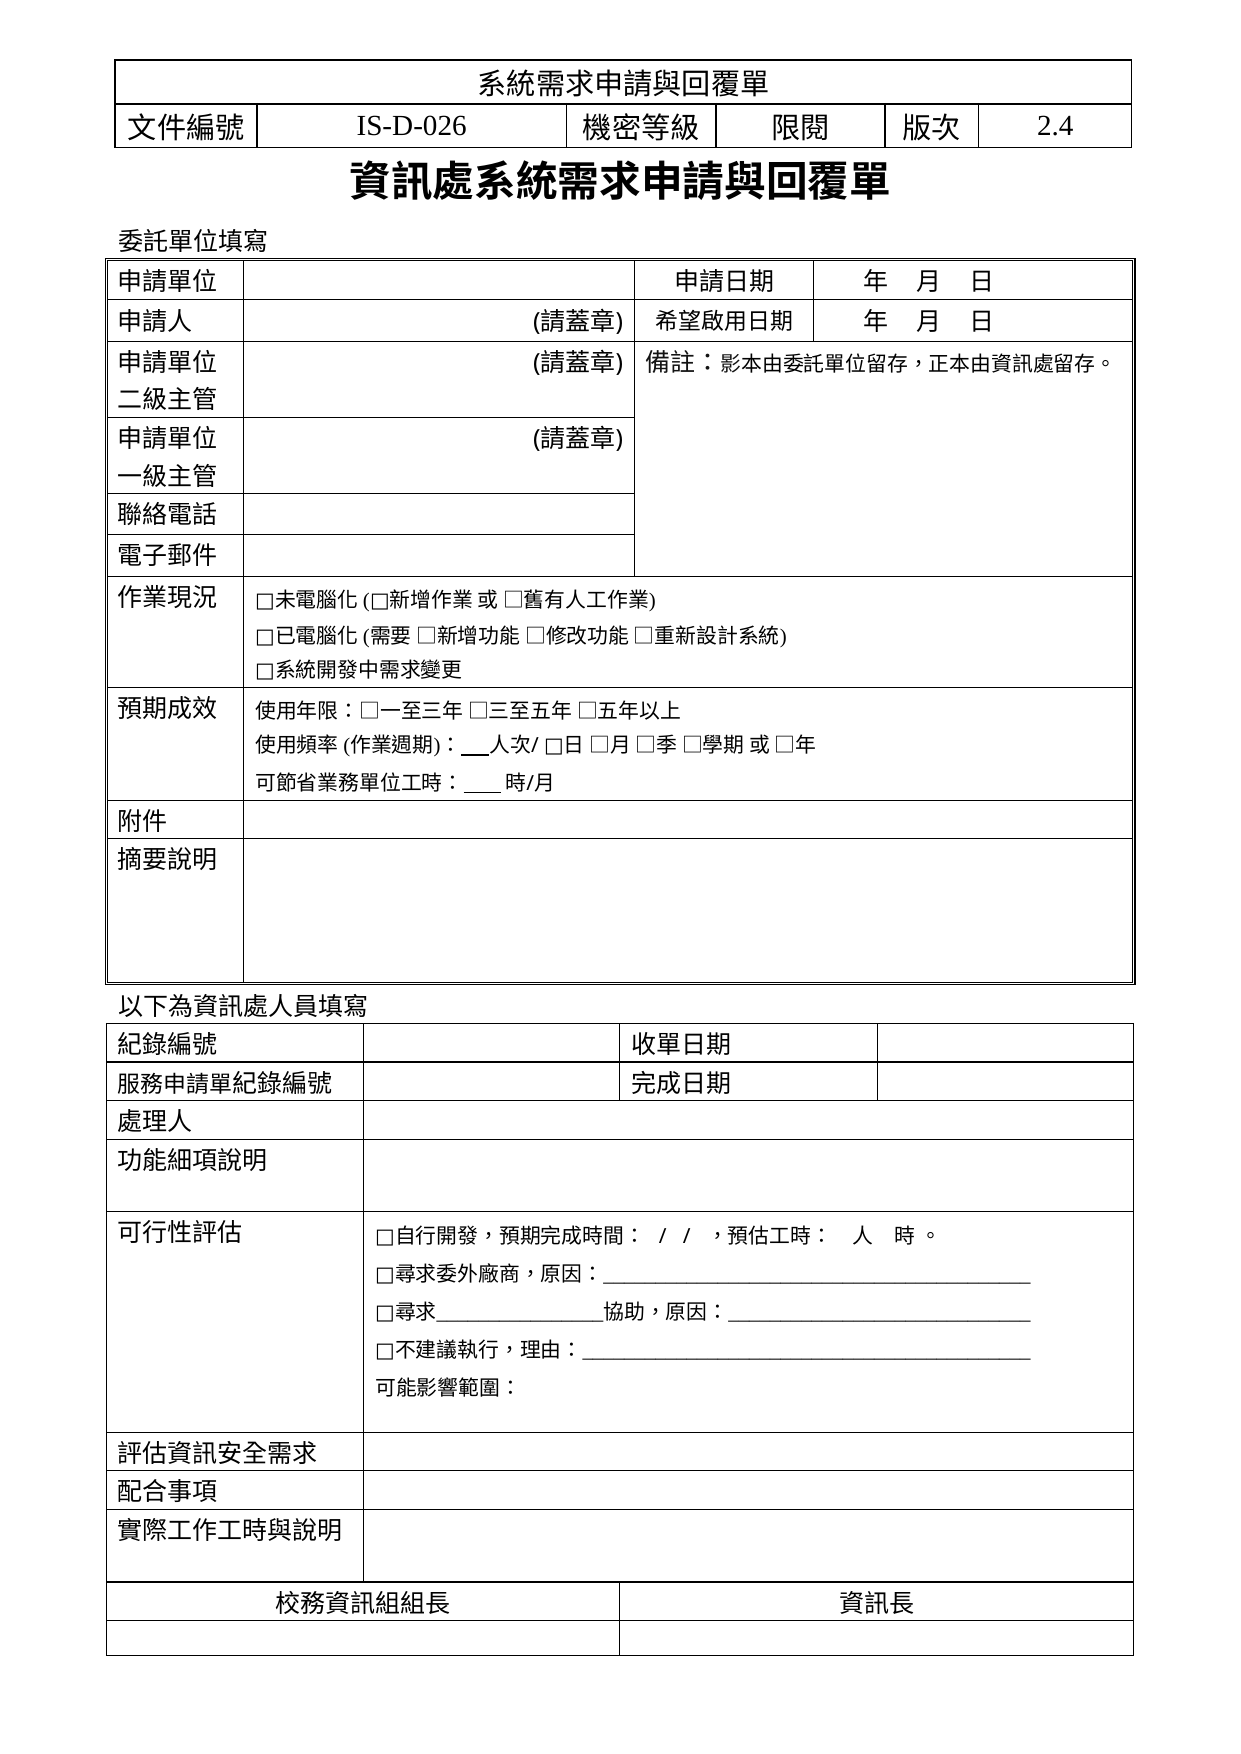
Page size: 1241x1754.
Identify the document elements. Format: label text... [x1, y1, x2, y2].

table_cell 配合事項 [107, 1471, 363, 1509]
table_cell [364, 1063, 619, 1100]
table_cell 處理人 [107, 1101, 363, 1138]
table_cell [244, 494, 634, 534]
table_cell [244, 839, 1132, 982]
table_cell □未電腦化 (□新增作業 或 □舊有人工作業) □已電腦化 (需要 □新增功能 □修改功能 □重新設計系統) □系統開發中需求變更 [244, 577, 1132, 687]
table_cell 年 月 日 [814, 300, 1132, 341]
table_cell 備註：影本由委託單位留存，正本由資訊處留存。 [635, 342, 1132, 576]
table_cell [364, 1433, 1133, 1470]
table_cell (請蓋章) [244, 300, 634, 341]
table_header [878, 1024, 1133, 1061]
table_cell [364, 1140, 1133, 1211]
text 以下為資訊處人員填寫 [118, 985, 1122, 1023]
table_cell [107, 1621, 619, 1655]
table_header 申請日期 [635, 261, 813, 299]
table_cell 申請人 [108, 300, 243, 341]
table_cell 實際工作工時與說明 [107, 1510, 363, 1581]
table_header 年 月 日 [814, 261, 1132, 299]
table_cell 服務申請單紀錄編號 [107, 1063, 363, 1100]
table_cell 評估資訊安全需求 [107, 1433, 363, 1470]
table_cell □自行開發，預期完成時間： / / ，預估工時： 人 時 。 □尋求委外廠商，原因：_________________________________________ □尋求________________協助，原因：_____________________________ □不建議執行，理由：___________________________________________ 可能影響範圍： [364, 1212, 1133, 1432]
table_cell 希望啟用日期 [635, 300, 813, 341]
table_cell 使用年限：□一至三年 □三至五年 □五年以上 使用頻率 (作業週期)： 人次/ □日 □月 □季 □學期 或 □年 可節省業務單位工時： 時/月 [244, 688, 1132, 800]
table_header [364, 1024, 619, 1061]
table_cell 附件 [108, 801, 243, 838]
table_cell 校務資訊組組長 [107, 1583, 619, 1620]
table_cell 資訊長 [620, 1583, 1133, 1620]
table_header 紀錄編號 [107, 1024, 363, 1061]
table_header 申請單位 [108, 261, 243, 299]
text 委託單位填寫 [118, 221, 1122, 258]
table_cell 申請單位 一級主管 [108, 418, 243, 493]
table_cell 完成日期 [620, 1063, 877, 1100]
table_cell 摘要說明 [108, 839, 243, 982]
table_header 收單日期 [620, 1024, 877, 1061]
table_cell [620, 1621, 1133, 1655]
table_header [244, 261, 634, 299]
table_cell 功能細項說明 [107, 1140, 363, 1211]
table_cell 申請單位 二級主管 [108, 342, 243, 417]
table_cell [364, 1101, 1133, 1138]
table_cell [244, 535, 634, 576]
table_cell 聯絡電話 [108, 494, 243, 534]
table_cell 預期成效 [108, 688, 243, 800]
table_cell [244, 801, 1132, 838]
table_cell 電子郵件 [108, 535, 243, 576]
table_cell [878, 1063, 1133, 1100]
table_cell [364, 1471, 1133, 1509]
table_cell 作業現況 [108, 577, 243, 687]
table_cell 可行性評估 [107, 1212, 363, 1432]
table_cell (請蓋章) [244, 418, 634, 493]
table_cell [364, 1510, 1133, 1581]
table_cell (請蓋章) [244, 342, 634, 417]
